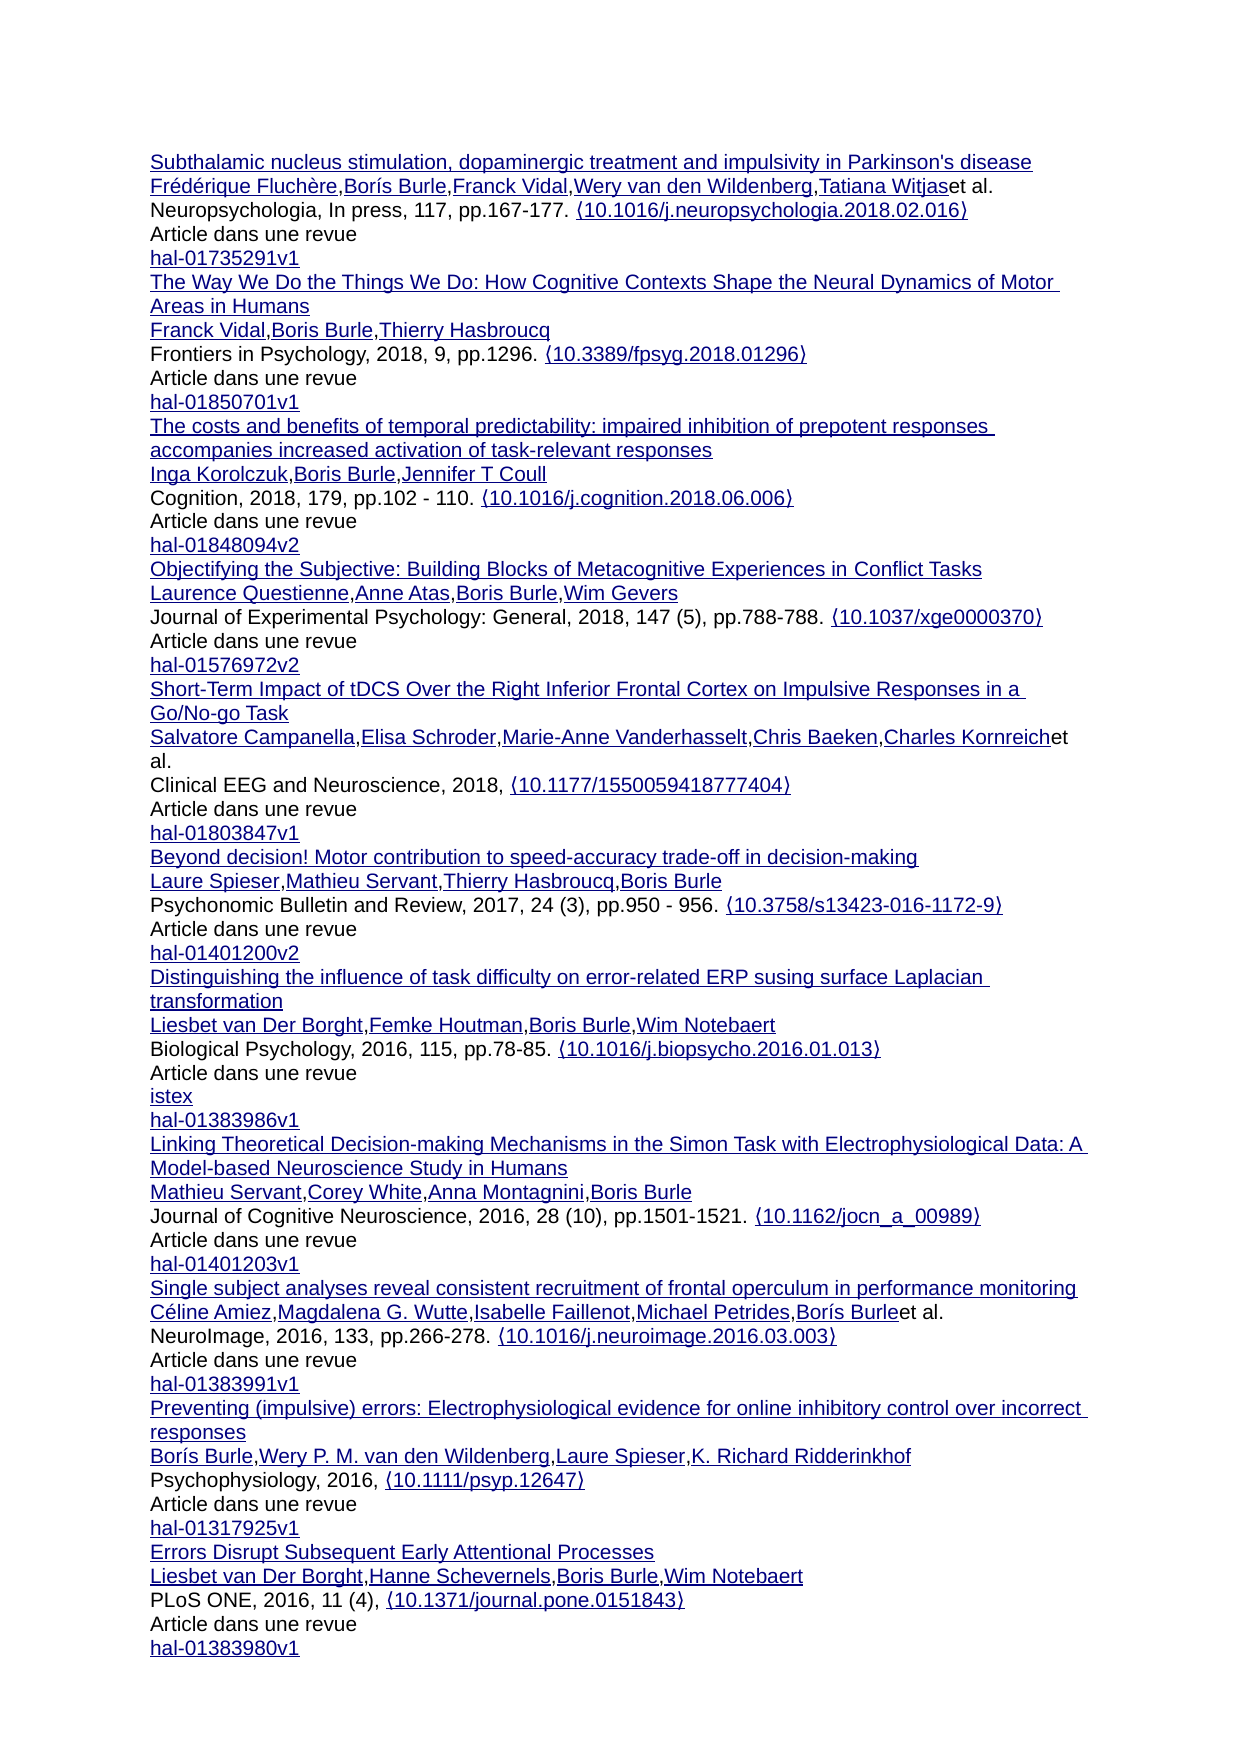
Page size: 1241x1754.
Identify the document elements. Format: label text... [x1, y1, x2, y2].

table_cell Errors Disrupt Subsequent Early Attentional Processes Liesbet van Der Borght,Hanne Schevernels,Boris Burle,Wim Notebaert PLoS ONE, 2016, 11 (4), ⟨10.1371/journal.pone.0151843⟩ Article dans une revue hal-01383980v1 [150, 1540, 1090, 1659]
table_cell The costs and benefits of temporal predictability: impaired inhibition of prepotent responses accompanies increased activation of task-relevant responses Inga Korolczuk,Boris Burle,Jennifer T Coull Cognition, 2018, 179, pp.102 - 110. ⟨10.1016/j.cognition.2018.06.006⟩ Article dans une revue hal-01848094v2 [150, 414, 1090, 557]
table_cell Objectifying the Subjective: Building Blocks of Metacognitive Experiences in Conflict Tasks Laurence Questienne,Anne Atas,Boris Burle,Wim Gevers Journal of Experimental Psychology: General, 2018, 147 (5), pp.788-788. ⟨10.1037/xge0000370⟩ Article dans une revue hal-01576972v2 [150, 557, 1090, 677]
table_cell The Way We Do the Things We Do: How Cognitive Contexts Shape the Neural Dynamics of Motor Areas in Humans Franck Vidal,Boris Burle,Thierry Hasbroucq Frontiers in Psychology, 2018, 9, pp.1296. ⟨10.3389/fpsyg.2018.01296⟩ Article dans une revue hal-01850701v1 [150, 270, 1090, 413]
table_cell Beyond decision! Motor contribution to speed-accuracy trade-off in decision-making Laure Spieser,Mathieu Servant,Thierry Hasbroucq,Boris Burle Psychonomic Bulletin and Review, 2017, 24 (3), pp.950 - 956. ⟨10.3758/s13423-016-1172-9⟩ Article dans une revue hal-01401200v2 [150, 845, 1090, 964]
table_cell Distinguishing the influence of task difficulty on error-related ERP susing surface Laplacian transformation Liesbet van Der Borght,Femke Houtman,Boris Burle,Wim Notebaert Biological Psychology, 2016, 115, pp.78-85. ⟨10.1016/j.biopsycho.2016.01.013⟩ Article dans une revue istex hal-01383986v1 [150, 965, 1090, 1132]
table_cell Preventing (impulsive) errors: Electrophysiological evidence for online inhibitory control over incorrect responses Borís Burle,Wery P. M. van den Wildenberg,Laure Spieser,K. Richard Ridderinkhof Psychophysiology, 2016, ⟨10.1111/psyp.12647⟩ Article dans une revue hal-01317925v1 [150, 1396, 1090, 1539]
table_cell Subthalamic nucleus stimulation, dopaminergic treatment and impulsivity in Parkinson's disease Frédérique Fluchère,Borís Burle,Franck Vidal,Wery van den Wildenberg,Tatiana Witjaset al. Neuropsychologia, In press, 117, pp.167-177. ⟨10.1016/j.neuropsychologia.2018.02.016⟩ Article dans une revue hal-01735291v1 [150, 150, 1090, 270]
table_cell Linking Theoretical Decision-making Mechanisms in the Simon Task with Electrophysiological Data: A Model-based Neuroscience Study in Humans Mathieu Servant,Corey White,Anna Montagnini,Boris Burle Journal of Cognitive Neuroscience, 2016, 28 (10), pp.1501-1521. ⟨10.1162/jocn_a_00989⟩ Article dans une revue hal-01401203v1 [150, 1132, 1090, 1276]
table_cell Single subject analyses reveal consistent recruitment of frontal operculum in performance monitoring Céline Amiez,Magdalena G. Wutte,Isabelle Faillenot,Michael Petrides,Borís Burleet al. NeuroImage, 2016, 133, pp.266-278. ⟨10.1016/j.neuroimage.2016.03.003⟩ Article dans une revue hal-01383991v1 [150, 1276, 1090, 1396]
table_cell Short-Term Impact of tDCS Over the Right Inferior Frontal Cortex on Impulsive Responses in a Go/No-go Task Salvatore Campanella,Elisa Schroder,Marie-Anne Vanderhasselt,Chris Baeken,Charles Kornreichet al. Clinical EEG and Neuroscience, 2018, ⟨10.1177/1550059418777404⟩ Article dans une revue hal-01803847v1 [150, 677, 1090, 845]
